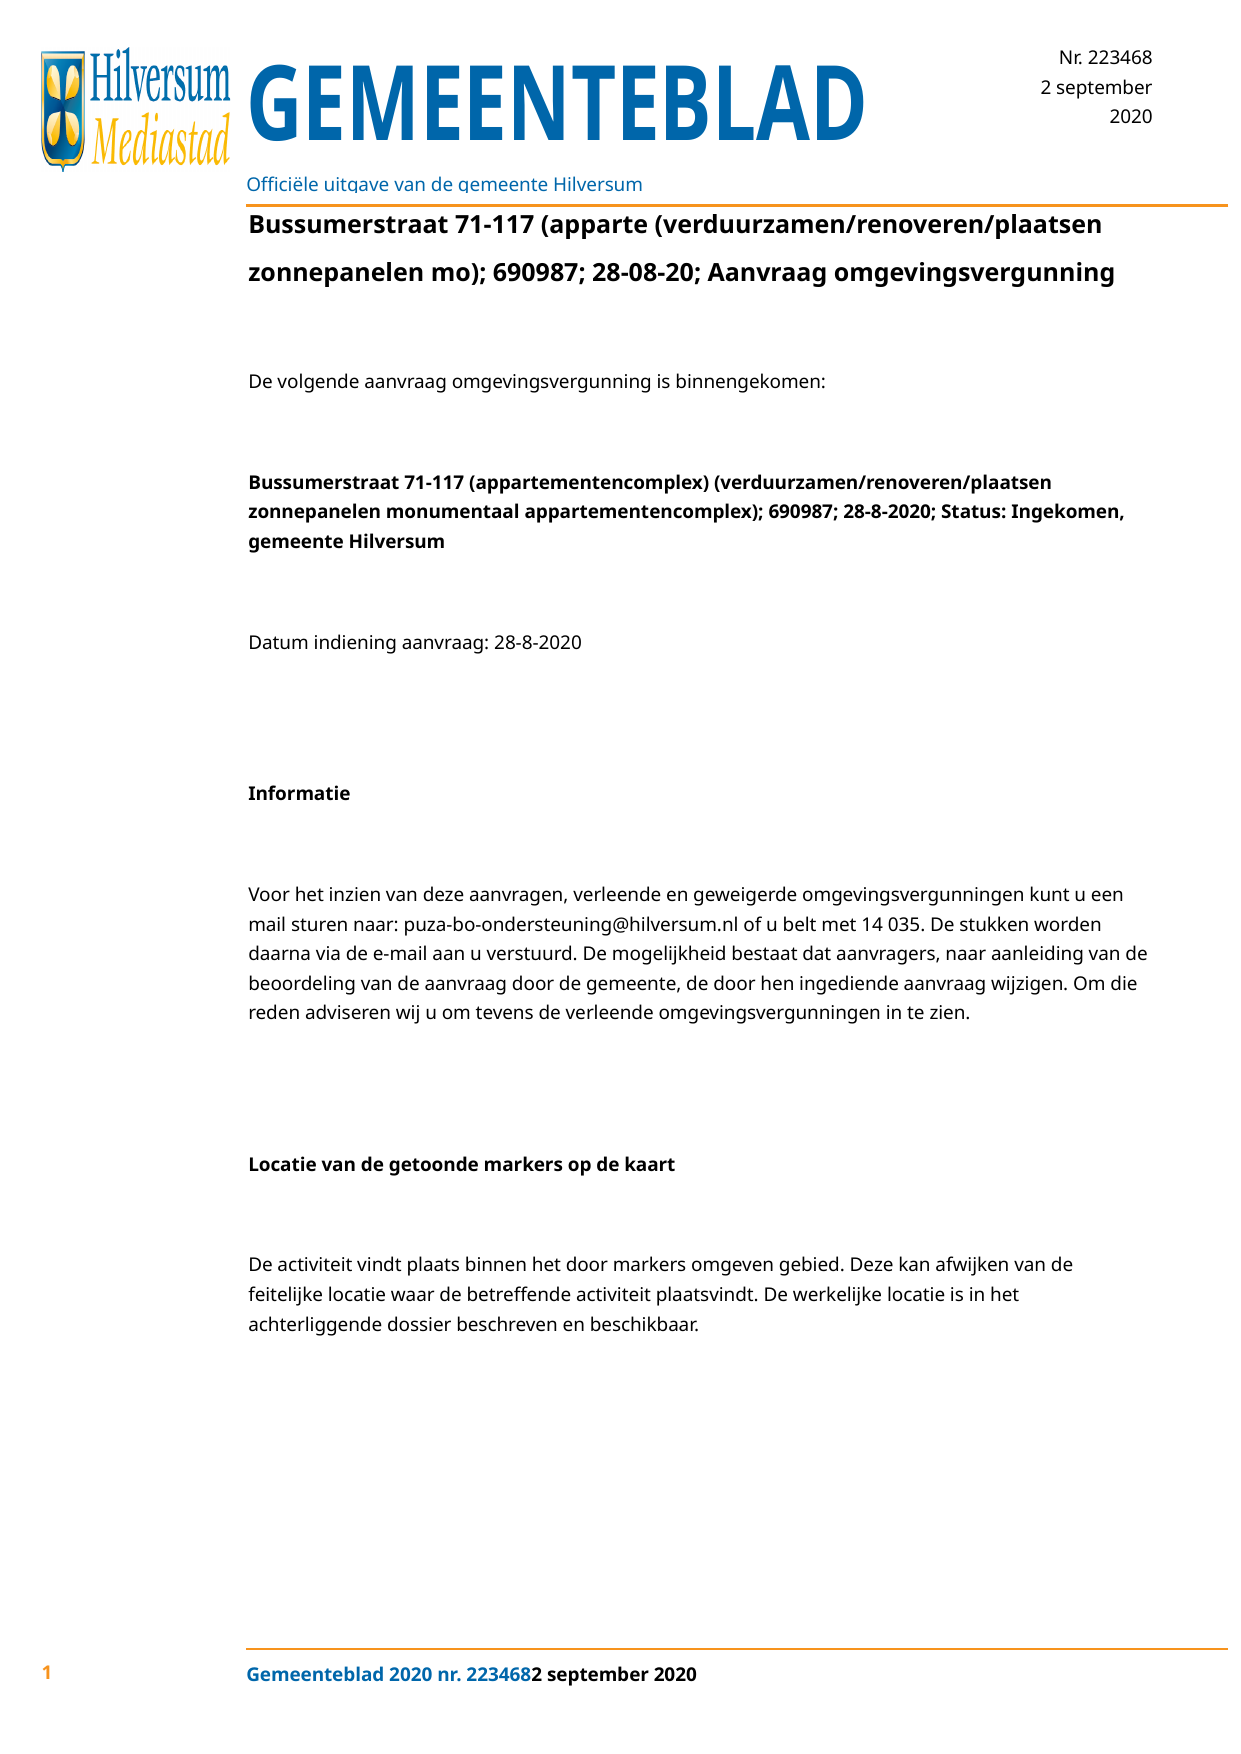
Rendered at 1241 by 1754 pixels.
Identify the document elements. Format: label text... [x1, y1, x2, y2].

picture [41, 47, 231, 172]
text Bussumerstraat 71-117 (apparte (verduurzamen/renoveren/plaatsen zonnepanelen mo); 690987; 28-08-20; Aanvraag omgevingsvergunning [248, 207, 1152, 288]
text Bussumerstraat 71-117 (appartementencomplex) (verduurzamen/renoveren/plaatsen zonnepanelen monumentaal appartementencomplex); 690987; 28-8-2020; Status: Ingekomen, gemeente Hilversum [248, 469, 1152, 554]
text Informatie [248, 780, 1152, 806]
text Voor het inzien van deze aanvragen, verleende en geweigerde omgevingsvergunningen kunt u een mail sturen naar: puza-bo-ondersteuning@hilversum.nl of u belt met 14 035. De stukken worden daarna via de e-mail aan u verstuurd. De mogelijkheid bestaat dat aanvragers, naar aanleiding van de beoordeling van de aanvraag door de gemeente, de door hen ingediende aanvraag wijzigen. Om die reden adviseren wij u om tevens de verleende omgevingsvergunningen in te zien. [248, 881, 1152, 1025]
text Datum indiening aanvraag: 28-8-2020 [248, 629, 1152, 655]
text De volgende aanvraag omgevingsvergunning is binnengekomen: [248, 368, 1152, 394]
text De activiteit vindt plaats binnen het door markers omgeven gebied. Deze kan afwijken van de feitelijke locatie waar de betreffende activiteit plaatsvindt. De werkelijke locatie is in het achterliggende dossier beschreven en beschikbaar. [248, 1252, 1152, 1337]
text Locatie van de getoonde markers op de kaart [248, 1151, 1152, 1177]
